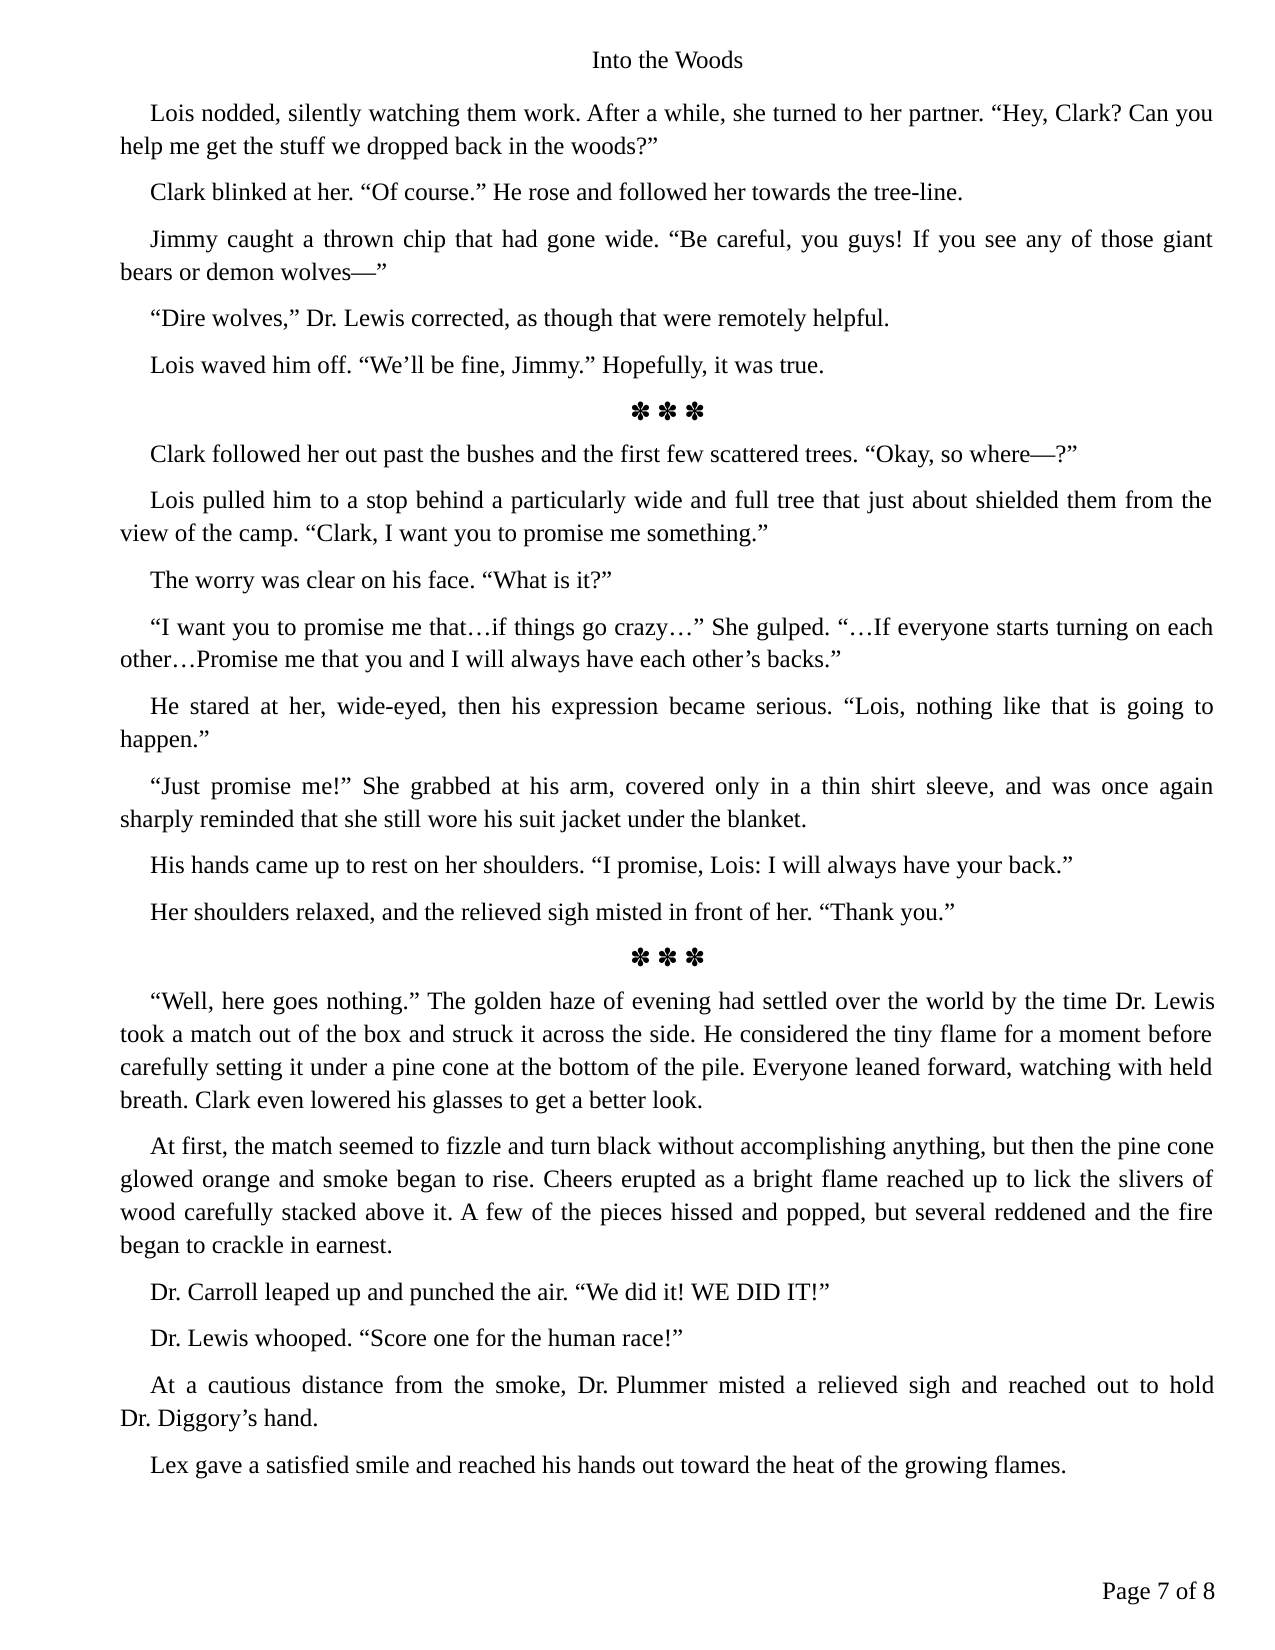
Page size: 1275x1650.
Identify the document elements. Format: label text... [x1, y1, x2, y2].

text Lex gave a satisfied smile and reached his hands out toward the heat of the growing flames. [120, 1450, 1215, 1478]
text ✽ ✽ ✽ [120, 943, 1215, 972]
text His hands came up to rest on her shoulders. “I promise, Lois: I will always have your back.” [120, 850, 1215, 879]
text Her shoulders relaxed, and the relieved sigh misted in front of her. “Thank you.” [120, 897, 1215, 926]
text Lois nodded, silently watching them work. After a while, she turned to her partner. “Hey, Clark? Can you help me get the stuff we dropped back in the woods?” [120, 98, 1215, 159]
text He stared at her, wide-eyed, then his expression became serious. “Lois, nothing like that is going to happen.” [120, 691, 1215, 753]
text Jimmy caught a thrown chip that had gone wide. “Be careful, you guys! If you see any of those giant bears or demon wolves—” [120, 224, 1215, 286]
text At a cautious distance from the smoke, Dr. Plummer misted a relieved sigh and reached out to hold Dr. Diggory’s hand. [120, 1370, 1215, 1432]
text Clark blinked at her. “Of course.” He rose and followed her towards the tree-line. [120, 177, 1215, 206]
text “I want you to promise me that…if things go crazy…” She gulped. “…If everyone starts turning on each other…Promise me that you and I will always have each other’s backs.” [120, 612, 1215, 673]
text At first, the match seemed to fizzle and turn black without accomplishing anything, but then the pine cone glowed orange and smoke began to rise. Cheers erupted as a bright flame reached up to lick the slivers of wood carefully stacked above it. A few of the pieces hissed and popped, but several reddened and the fire began to crackle in earnest. [120, 1131, 1215, 1259]
text “Well, here goes nothing.” The golden haze of evening had settled over the world by the time Dr. Lewis took a match out of the box and struck it across the side. He considered the tiny flame for a moment before carefully setting it under a pine cone at the bottom of the pile. Everyone leaned forward, watching with held breath. Clark even lowered his glasses to get a better look. [120, 986, 1215, 1113]
text ✽ ✽ ✽ [120, 397, 1215, 425]
text “Dire wolves,” Dr. Lewis corrected, as though that were remotely helpful. [120, 303, 1215, 332]
text Dr. Carroll leaped up and punched the air. “We did it! WE DID IT!” [120, 1277, 1215, 1306]
text The worry was clear on his face. “What is it?” [120, 565, 1215, 594]
text Dr. Lewis whooped. “Score one for the human race!” [120, 1323, 1215, 1352]
text Lois waved him off. “We’ll be fine, Jimmy.” Hopefully, it was true. [120, 350, 1215, 379]
text Clark followed her out past the bushes and the first few scattered trees. “Okay, so where—?” [120, 439, 1215, 468]
text “Just promise me!” She grabbed at his arm, covered only in a thin shirt sleeve, and was once again sharply reminded that she still wore his suit jacket under the blanket. [120, 771, 1215, 832]
text Lois pulled him to a stop behind a particularly wide and full tree that just about shielded them from the view of the camp. “Clark, I want you to promise me something.” [120, 485, 1215, 547]
